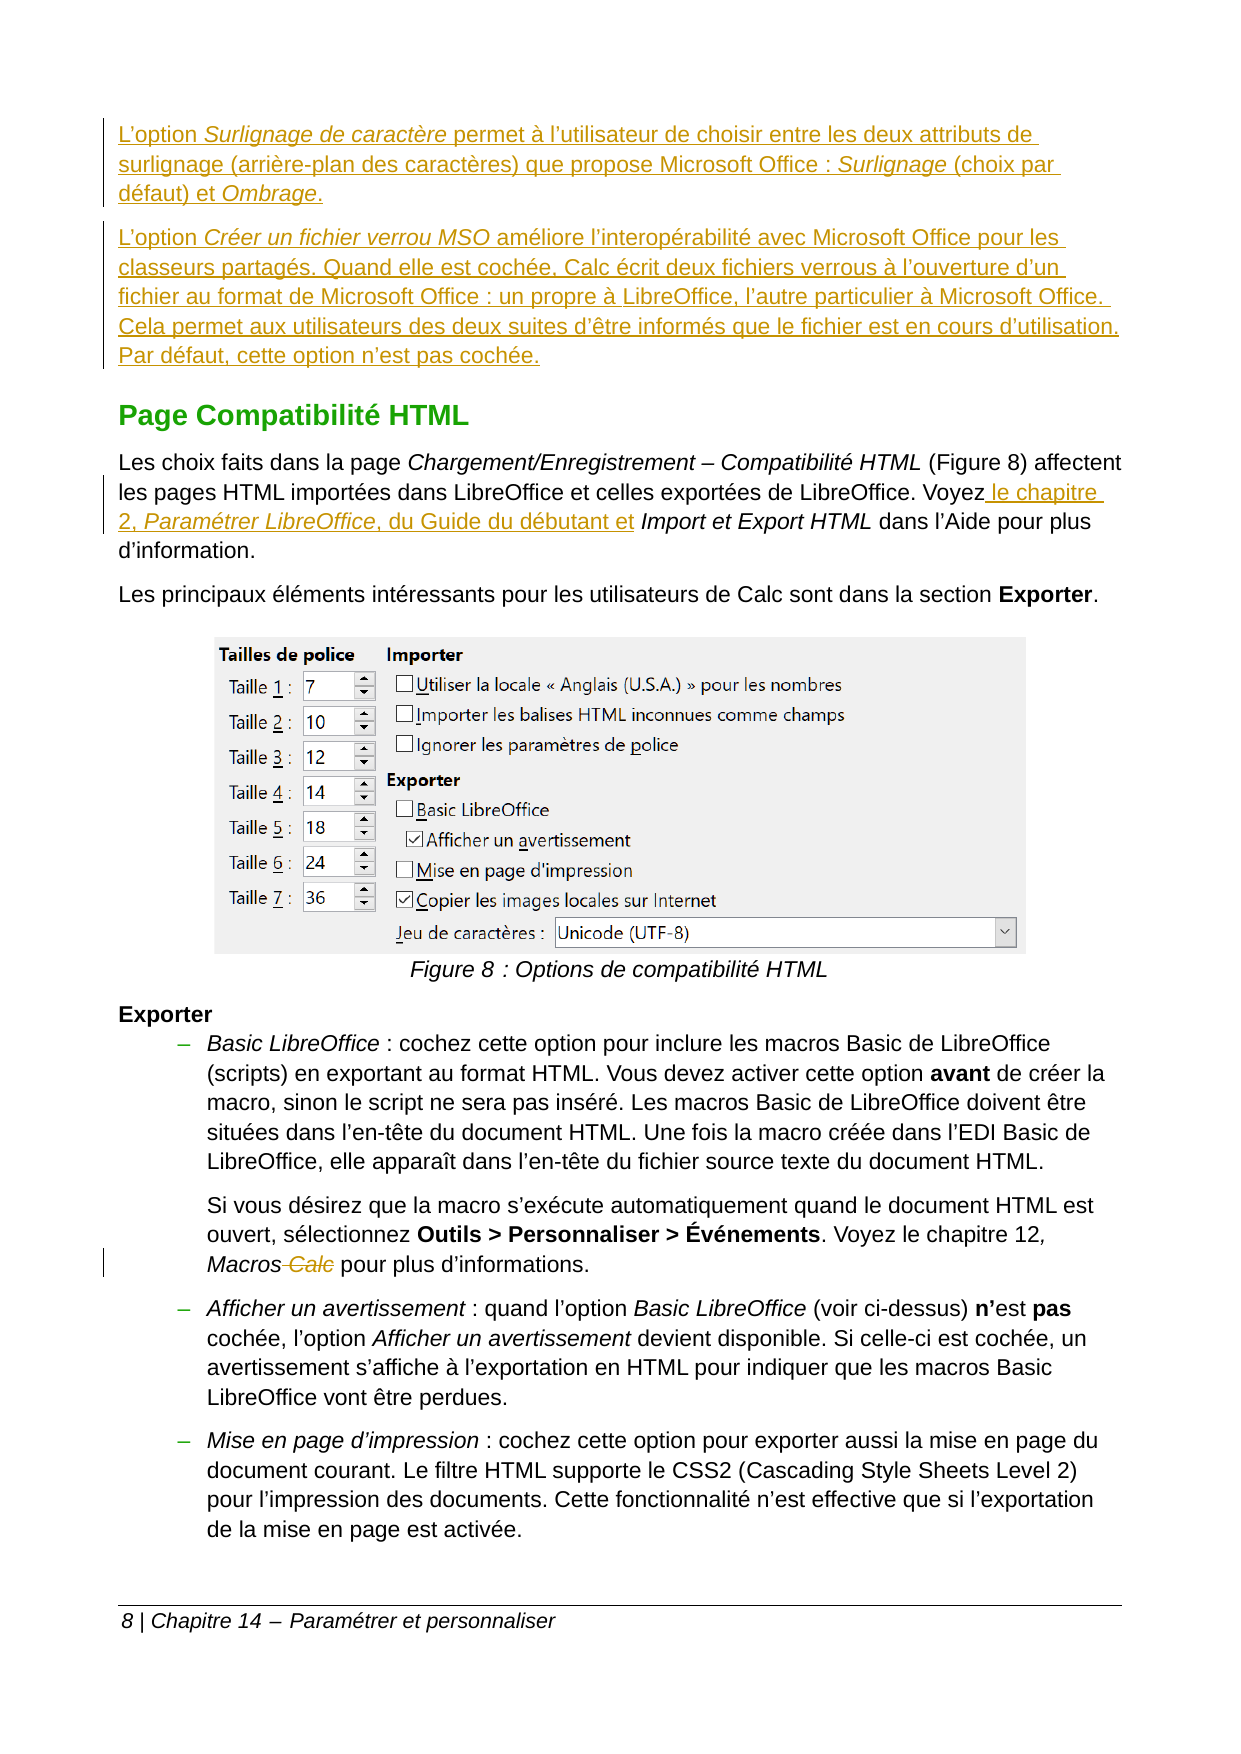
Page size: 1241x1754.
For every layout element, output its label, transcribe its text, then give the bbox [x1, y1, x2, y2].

text Les principaux éléments intéressants pour les utilisateurs de Calc sont dans la section Exporter. [118, 578, 1122, 608]
subtitle Page Compatibilité HTML [118, 398, 1122, 431]
text L’option Surlignage de caractère permet à l’utilisateur de choisir entre les deux attributs de surlignage (arrière-plan des caractères) que propose Microsoft Office : Surlignage (choix par défaut) et Ombrage. [118, 118, 1122, 207]
list Afficher un avertissement : quand l’option Basic LibreOffice (voir ci-dessus) n’est pas cochée, l’option Afficher un avertissement devient disponible. Si celle-ci est cochée, un avertissement s’affiche à l’exportation en HTML pour indiquer que les macros Basic LibreOffice vont être perdues. [177, 1292, 1122, 1410]
text Les choix faits dans la page Chargement/Enregistrement – Compatibilité HTML (Figure 8) affectent les pages HTML importées dans LibreOffice et celles exportées de LibreOffice. Voyez le chapitre 2, Paramétrer LibreOffice, du Guide du débutant et Import et Export HTML dans l’Aide pour plus d’information. [118, 446, 1122, 564]
list Si vous désirez que la macro s’exécute automatiquement quand le document HTML est ouvert, sélectionnez Outils > Personnaliser > Événements. Voyez le chapitre 12, Macros pour plus d’informations. [177, 1189, 1122, 1277]
picture [214, 637, 1026, 954]
text Figure 8 : Options de compatibilité HTML [118, 953, 1122, 983]
subtitle Exporter [118, 997, 1122, 1027]
list Mise en page d’impression : cochez cette option pour exporter aussi la mise en page du document courant. Le filtre HTML supporte le CSS2 (Cascading Style Sheets Level 2) pour l’impression des documents. Cette fonctionnalité n’est effective que si l’exportation de la mise en page est activée. [177, 1424, 1122, 1542]
text L’option Créer un fichier verrou MSO améliore l’interopérabilité avec Microsoft Office pour les classeurs partagés. Quand elle est cochée, Calc écrit deux fichiers verrous à l’ouverture d’un fichier au format de Microsoft Office : un propre à LibreOffice, l’autre particulier à Microsoft Office. Cela permet aux utilisateurs des deux suites d’être informés que le fichier est en cours d’utilisation. Par défaut, cette option n’est pas cochée. [118, 221, 1122, 368]
list Basic LibreOffice : cochez cette option pour inclure les macros Basic de LibreOffice (scripts) en exportant au format HTML. Vous devez activer cette option avant de créer la macro, sinon le script ne sera pas inséré. Les macros Basic de LibreOffice doivent être situées dans l’en-tête du document HTML. Une fois la macro créée dans l’EDI Basic de LibreOffice, elle apparaît dans l’en-tête du fichier source texte du document HTML. [177, 1027, 1122, 1174]
